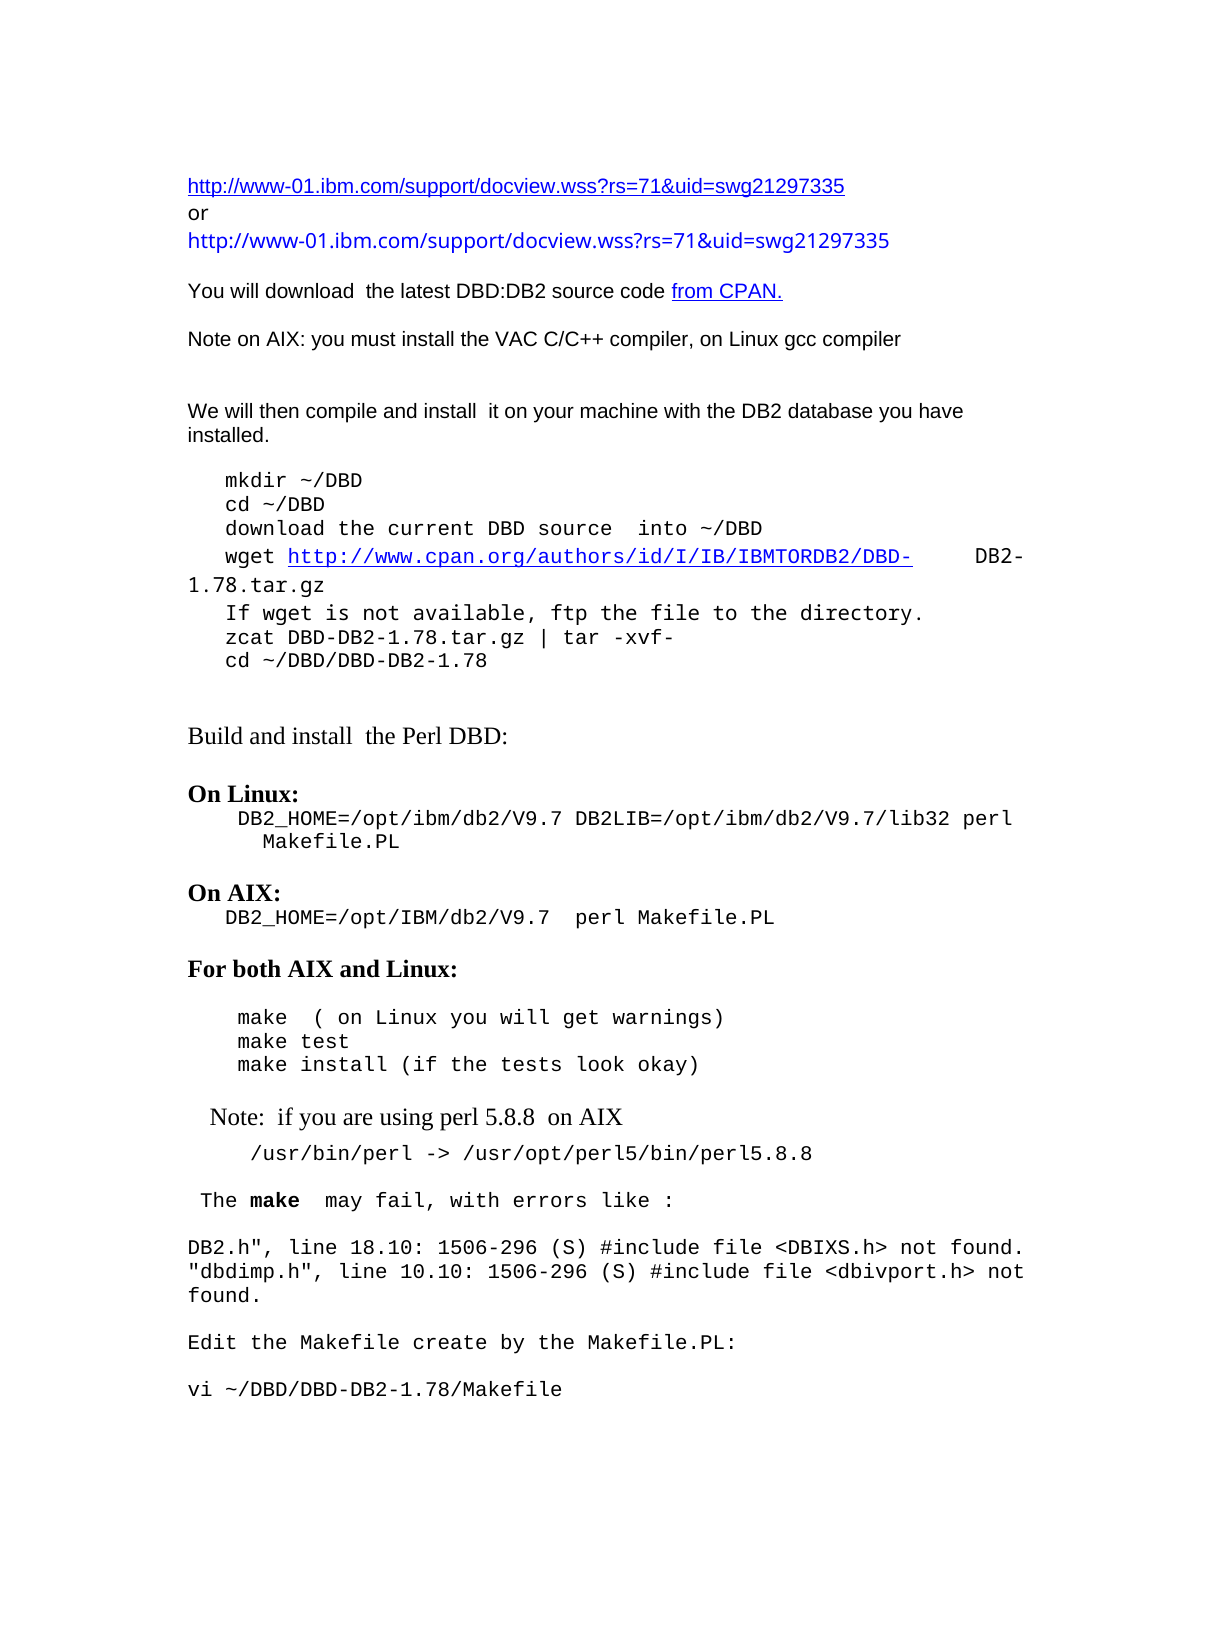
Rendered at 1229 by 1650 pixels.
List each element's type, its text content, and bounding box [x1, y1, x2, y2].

text On AIX: [187, 878, 1041, 907]
text cd ~/DBD [225, 494, 1041, 518]
text Note: if you are using perl 5.8.8 on AIX [187, 1102, 1041, 1130]
text download the current DBD source into ~/DBD [225, 518, 1041, 541]
text make test [187, 1031, 1041, 1054]
text make install (if the tests look okay) [187, 1054, 1041, 1078]
text zcat DBD-DB2-1.78.tar.gz | tar -xvf- [225, 627, 1041, 650]
text Note on AIX: you must install the VAC C/C++ compiler, on Linux gcc compiler [187, 327, 1041, 351]
text DB2_HOME=/opt/ibm/db2/V9.7 DB2LIB=/opt/ibm/db2/V9.7/lib32 perl Makefile.PL [225, 808, 1041, 855]
text http://www-01.ibm.com/support/docview.wss?rs=71&uid=swg21297335 [187, 226, 1041, 255]
text For both AIX and Linux: [187, 954, 1041, 983]
text You will download the latest DBD:DB2 source code from CPAN. [187, 279, 1041, 303]
text On Linux: [187, 779, 1041, 808]
text vi ~/DBD/DBD-DB2-1.78/Makefile [187, 1379, 1041, 1403]
text DB2_HOME=/opt/IBM/db2/V9.7 perl Makefile.PL [225, 907, 1041, 931]
text If wget is not available, ftp the file to the directory. [187, 598, 1041, 627]
text wget http://www.cpan.org/authors/id/I/IB/IBMTORDB2/DBD- DB2-1.78.tar.gz [187, 541, 1041, 598]
text Build and install the Perl DBD: [187, 721, 1041, 750]
text or [187, 198, 1041, 226]
text http://www-01.ibm.com/support/docview.wss?rs=71&uid=swg21297335 [187, 174, 1041, 198]
text make ( on Linux you will get warnings) [187, 1007, 1041, 1031]
text cd ~/DBD/DBD-DB2-1.78 [225, 650, 1041, 674]
text "dbdimp.h", line 10.10: 1506-296 (S) #include file <dbivport.h> not found. [187, 1261, 1041, 1308]
text The make may fail, with errors like : [187, 1190, 1041, 1214]
text Edit the Makefile create by the Makefile.PL: [187, 1332, 1041, 1356]
text mkdir ~/DBD [225, 470, 1041, 494]
text DB2.h", line 18.10: 1506-296 (S) #include file <DBIXS.h> not found. [187, 1237, 1041, 1261]
text /usr/bin/perl -> /usr/opt/perl5/bin/perl5.8.8 [187, 1143, 1041, 1166]
text We will then compile and install it on your machine with the DB2 database you have installed. [187, 398, 1041, 446]
